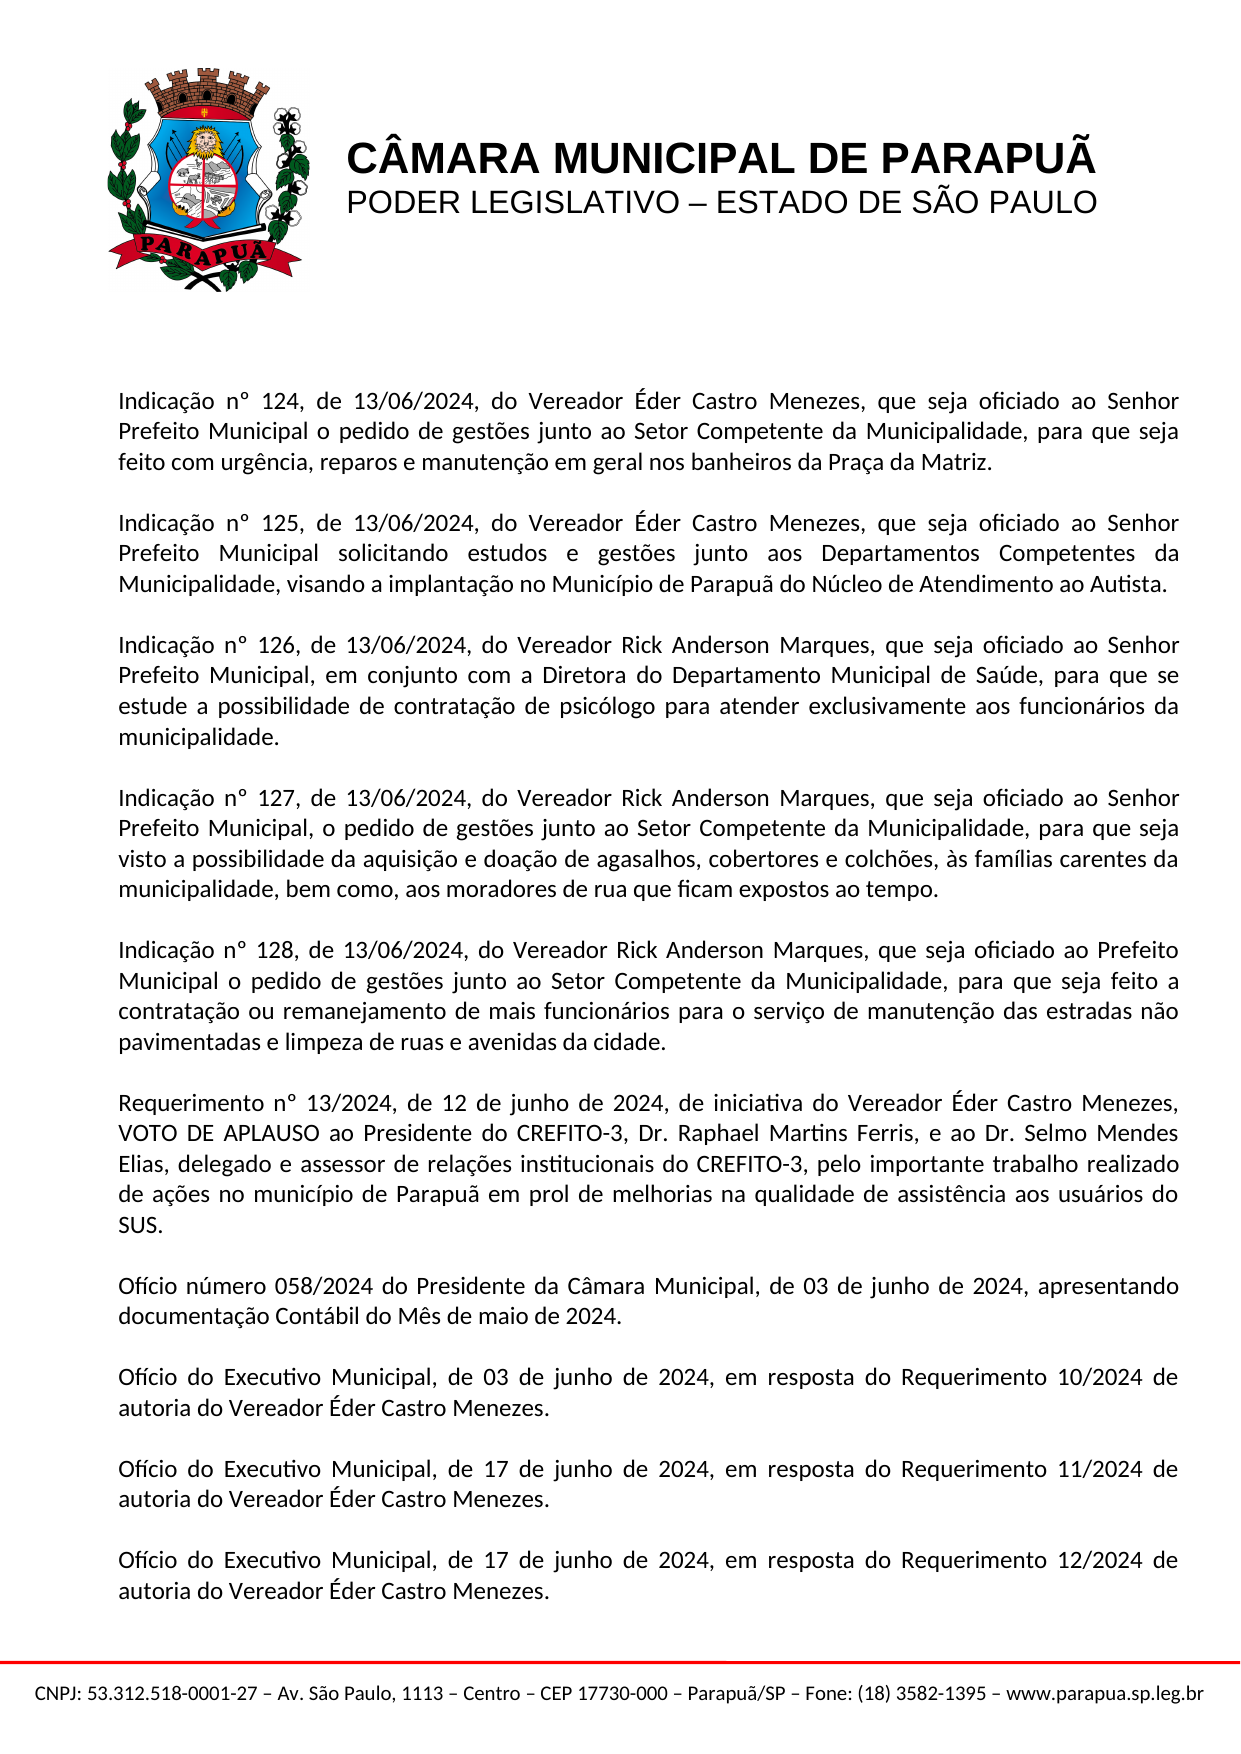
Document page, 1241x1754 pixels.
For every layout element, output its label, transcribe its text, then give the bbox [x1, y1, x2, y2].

text Indicação nº 126, de 13/06/2024, do Vereador Rick Anderson Marques, que seja oficiado ao Senhor Prefeito Municipal, em conjunto com a Diretora do Departamento Municipal de Saúde, para que se estude a possibilidade de contratação de psicólogo para atender exclusivamente aos funcionários da municipalidade. [118, 629, 1181, 751]
text Indicação nº 125, de 13/06/2024, do Vereador Éder Castro Menezes, que seja oficiado ao Senhor Prefeito Municipal solicitando estudos e gestões junto aos Departamentos Competentes da Municipalidade, visando a implantação no Município de Parapuã do Núcleo de Atendimento ao Autista. [118, 507, 1181, 598]
text Ofício número 058/2024 do Presidente da Câmara Municipal, de 03 de junho de 2024, apresentando documentação Contábil do Mês de maio de 2024. [118, 1270, 1181, 1331]
text Indicação nº 128, de 13/06/2024, do Vereador Rick Anderson Marques, que seja oficiado ao Prefeito Municipal o pedido de gestões junto ao Setor Competente da Municipalidade, para que seja feito a contratação ou remanejamento de mais funcionários para o serviço de manutenção das estradas não pavimentadas e limpeza de ruas e avenidas da cidade. [118, 934, 1181, 1056]
text Ofício do Executivo Municipal, de 03 de junho de 2024, em resposta do Requerimento 10/2024 de autoria do Vereador Éder Castro Menezes. [118, 1362, 1181, 1423]
text Ofício do Executivo Municipal, de 17 de junho de 2024, em resposta do Requerimento 11/2024 de autoria do Vereador Éder Castro Menezes. [118, 1453, 1181, 1514]
text Indicação nº 127, de 13/06/2024, do Vereador Rick Anderson Marques, que seja oficiado ao Senhor Prefeito Municipal, o pedido de gestões junto ao Setor Competente da Municipalidade, para que seja visto a possibilidade da aquisição e doação de agasalhos, cobertores e colchões, às famílias carentes da municipalidade, bem como, aos moradores de rua que ficam expostos ao tempo. [118, 782, 1181, 904]
text Ofício do Executivo Municipal, de 17 de junho de 2024, em resposta do Requerimento 12/2024 de autoria do Vereador Éder Castro Menezes. [118, 1545, 1181, 1606]
text Requerimento nº 13/2024, de 12 de junho de 2024, de iniciativa do Vereador Éder Castro Menezes, VOTO DE APLAUSO ao Presidente do CREFITO-3, Dr. Raphael Martins Ferris, e ao Dr. Selmo Mendes Elias, delegado e assessor de relações institucionais do CREFITO-3, pelo importante trabalho realizado de ações no município de Parapuã em prol de melhorias na qualidade de assistência aos usuários do SUS. [118, 1087, 1181, 1239]
text Indicação nº 124, de 13/06/2024, do Vereador Éder Castro Menezes, que seja oficiado ao Senhor Prefeito Municipal o pedido de gestões junto ao Setor Competente da Municipalidade, para que seja feito com urgência, reparos e manutenção em geral nos banheiros da Praça da Matriz. [118, 385, 1181, 476]
picture [107, 68, 310, 292]
